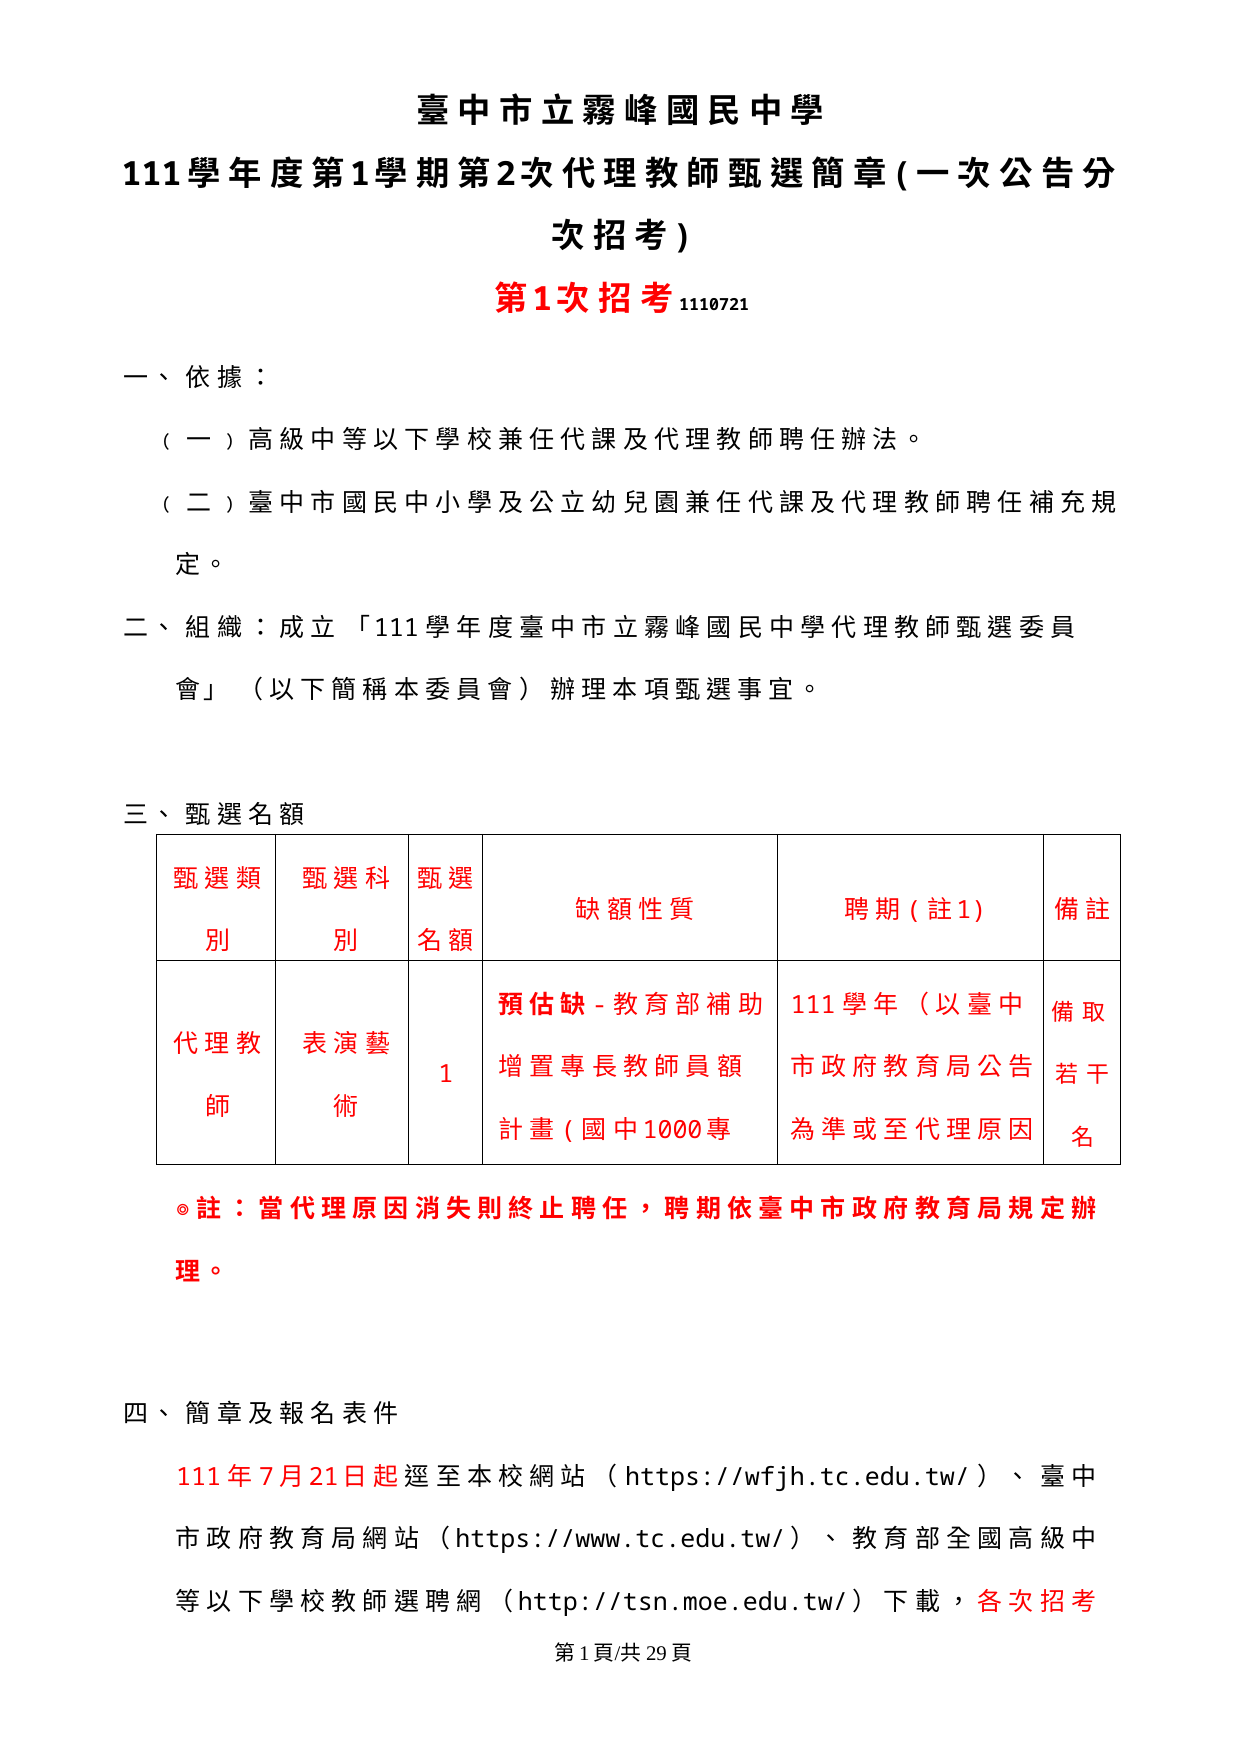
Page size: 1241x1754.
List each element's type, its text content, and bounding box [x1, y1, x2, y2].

table_cell 預估缺-教育部補助增置專長教師員額計畫(國中1000專案) /屆時若未核定則調整為代課教師。 (表演藝術13節/音樂8節) [483, 961, 777, 1164]
table_header 甄選名額 [409, 835, 482, 960]
text ﹙二﹚臺中市國民中小學及公立幼兒園兼任代課及代理教師聘任補充規定。 [145, 459, 1120, 584]
text 第1次招考1110721 [120, 254, 1120, 316]
text 臺中市立霧峰國民中學 [120, 66, 1120, 129]
table_header 備註 [1044, 835, 1120, 960]
text 四、簡章及報名表件 111年7月21日起逕至本校網站（https://wfjh.tc.edu.tw/）、臺中市政府教育局網站（https://www.tc.edu.tw/）、教育部全國高級中等以下學校教師選聘網（http://tsn.moe.edu.tw/）下載，各次招考 [120, 1370, 1120, 1620]
text 二、組織：成立「111學年度臺中市立霧峰國民中學代理教師甄選委員會」（以下簡稱本委員會）辦理本項甄選事宜。 [120, 584, 1120, 709]
table_header 甄選類別 [157, 835, 275, 960]
table_cell 備取 若干名 [1044, 961, 1120, 1164]
table_cell 代理教師 [157, 961, 275, 1164]
table_header 甄選科別 [276, 835, 408, 960]
text ﹙一﹚高級中等以下學校兼任代課及代理教師聘任辦法。 [145, 396, 1120, 459]
table_cell 111學年（以臺中市政府教育局公告為準或至代理原因消滅為止） [778, 961, 1043, 1164]
text 111學年度第1學期第2次代理教師甄選簡章(一次公告分次招考) [120, 129, 1120, 254]
text 三、甄選名額 [120, 771, 1120, 834]
table_cell 表演藝術 [276, 961, 408, 1164]
table_header 缺額性質 [483, 835, 777, 960]
table_header 聘期(註1) [778, 835, 1043, 960]
text ◎註：當代理原因消失則終止聘任，聘期依臺中市政府教育局規定辦理。 [170, 1165, 1120, 1290]
text 一、依據： [120, 334, 1120, 396]
table_cell 1 [409, 961, 482, 1164]
